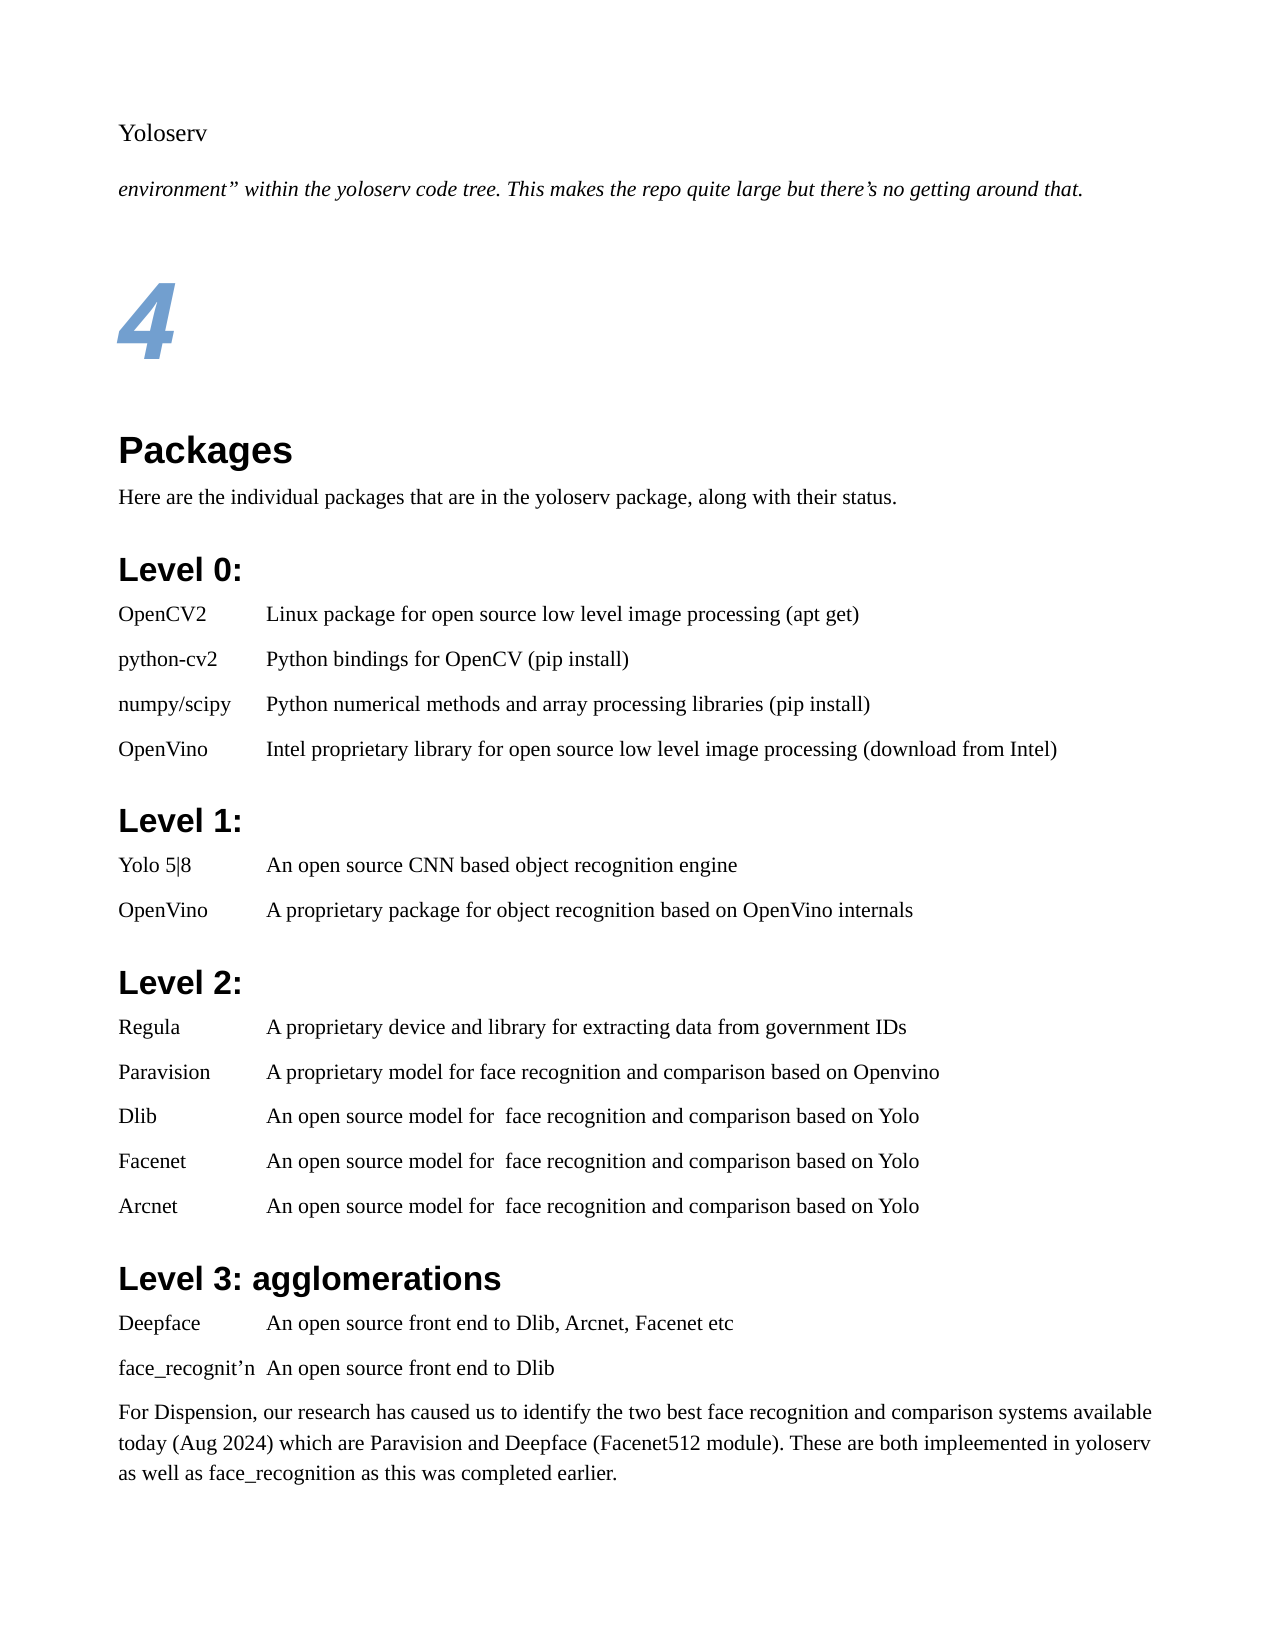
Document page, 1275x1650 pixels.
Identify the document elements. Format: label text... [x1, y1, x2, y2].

text Yolo 5|8 An open source CNN based object recognition engine [118, 852, 1157, 877]
text Paravision A proprietary model for face recognition and comparison based on Openvino [118, 1059, 1157, 1084]
text numpy/scipy Python numerical methods and array processing libraries (pip install) [118, 691, 1157, 716]
text OpenVino Intel proprietary library for open source low level image processing (download from Intel) [118, 736, 1157, 761]
subtitle Level 3: agglomerations [118, 1259, 1157, 1297]
subtitle Level 1: [118, 801, 1157, 840]
text Regula A proprietary device and library for extracting data from government IDs [118, 1014, 1157, 1039]
text python-cv2 Python bindings for OpenCV (pip install) [118, 646, 1157, 671]
text 4 [118, 246, 1157, 391]
text face_recognit’n An open source front end to Dlib [118, 1354, 1157, 1380]
subtitle Packages [118, 428, 1157, 472]
text Dlib An open source model for face recognition and comparison based on Yolo [118, 1103, 1157, 1129]
subtitle Level 2: [118, 963, 1157, 1001]
text OpenCV2 Linux package for open source low level image processing (apt get) [118, 601, 1157, 626]
text Arcnet An open source model for face recognition and comparison based on Yolo [118, 1193, 1157, 1218]
text environment” within the yoloserv code tree. This makes the repo quite large but there’s no getting around that. [118, 176, 1157, 202]
text Here are the individual packages that are in the yoloserv package, along with their status. [118, 484, 1157, 509]
text Facenet An open source model for face recognition and comparison based on Yolo [118, 1148, 1157, 1173]
text Deepface An open source front end to Dlib, Arcnet, Facenet etc [118, 1310, 1157, 1335]
text For Dispension, our research has caused us to identify the two best face recognition and comparison systems available today (Aug 2024) which are Paravision and Deepface (Facenet512 module). These are both impleemented in yoloserv as well as face_recognition as this was completed earlier. [118, 1399, 1157, 1485]
text OpenVino A proprietary package for object recognition based on OpenVino internals [118, 897, 1157, 922]
subtitle Level 0: [118, 550, 1157, 589]
